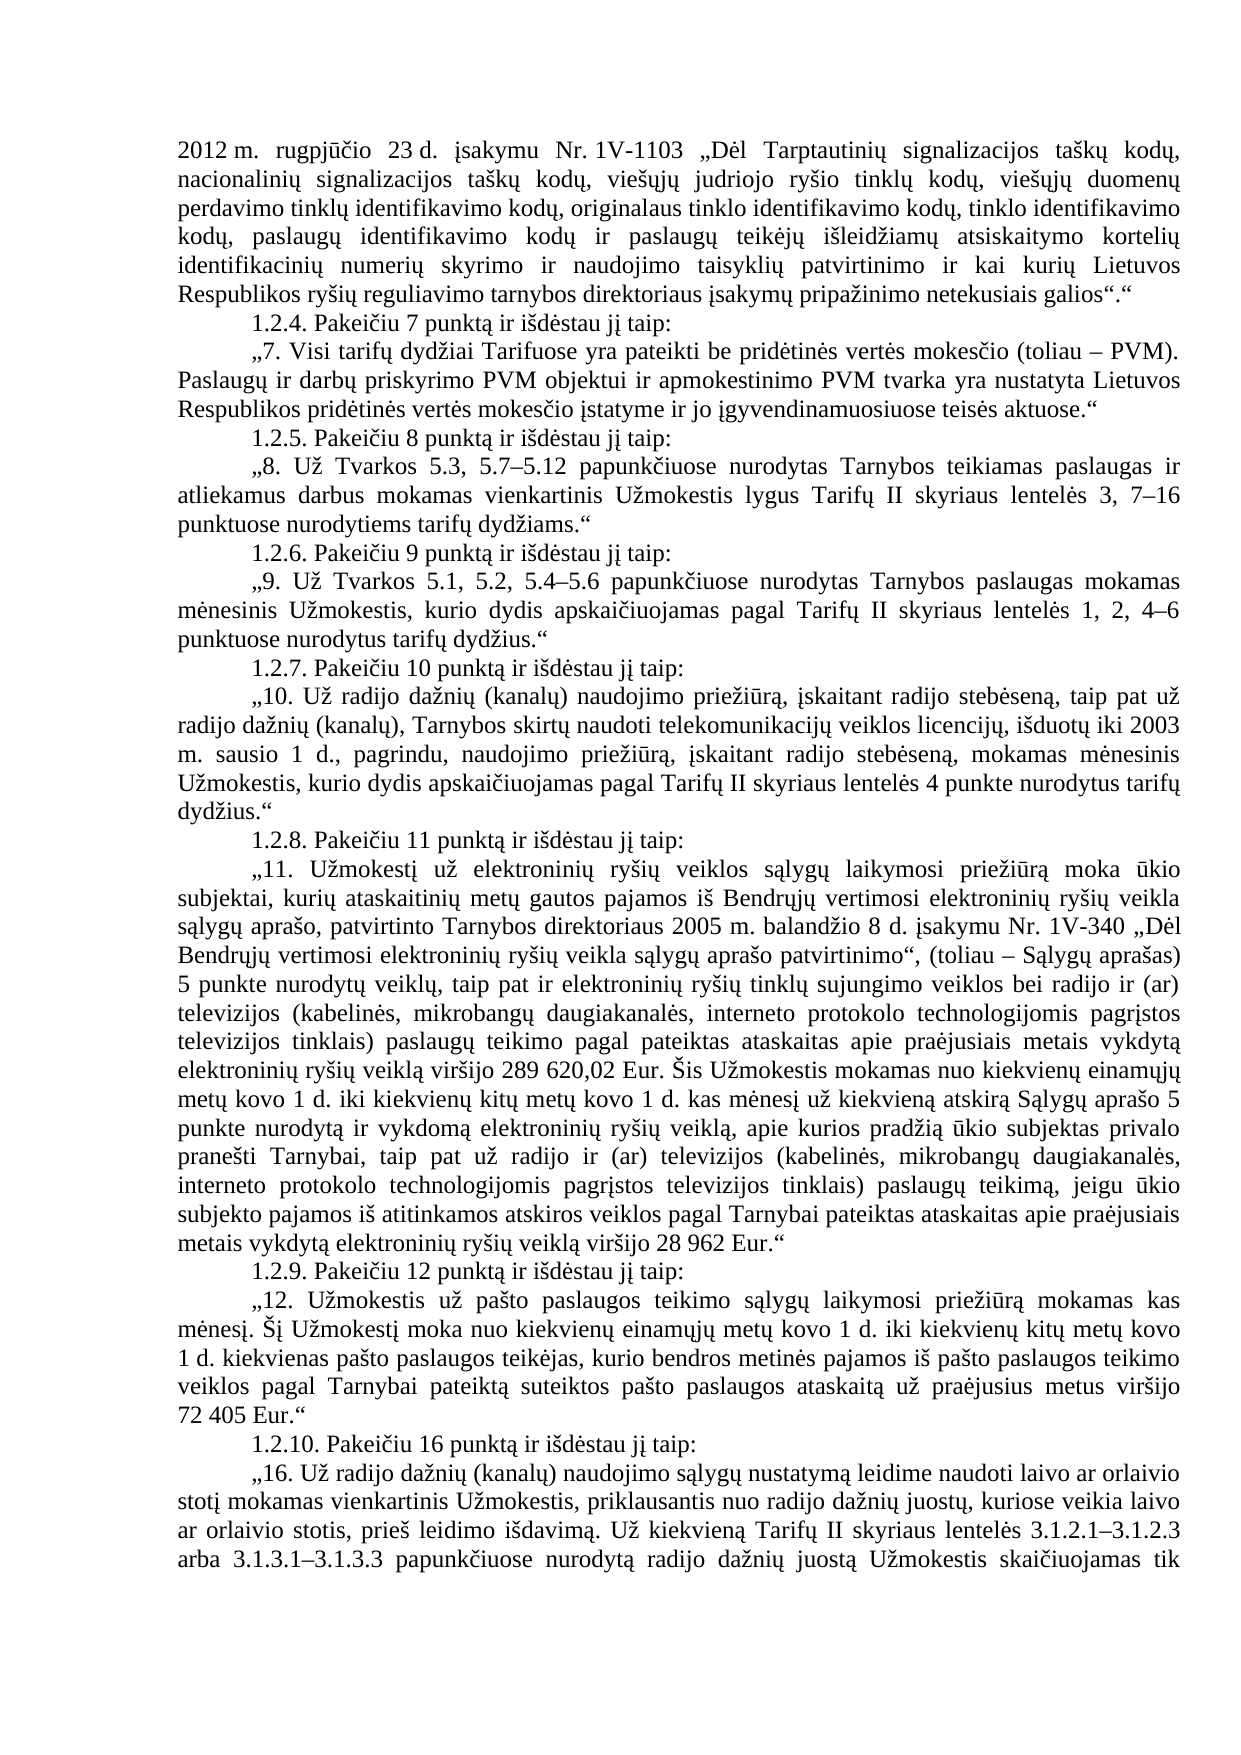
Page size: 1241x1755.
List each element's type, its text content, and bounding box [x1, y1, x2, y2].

text 1.2.7. Pakeičiu 10 punktą ir išdėstau jį taip: [177, 653, 1181, 681]
text „9. Už Tvarkos 5.1, 5.2, 5.4–5.6 papunkčiuose nurodytas Tarnybos paslaugas mokamas mėnesinis Užmokestis, kurio dydis apskaičiuojamas pagal Tarifų II skyriaus lentelės 1, 2, 4–6 punktuose nurodytus tarifų dydžius.“ [177, 566, 1181, 653]
text „8. Už Tvarkos 5.3, 5.7–5.12 papunkčiuose nurodytas Tarnybos teikiamas paslaugas ir atliekamus darbus mokamas vienkartinis Užmokestis lygus Tarifų II skyriaus lentelės 3, 7–16 punktuose nurodytiems tarifų dydžiams.“ [177, 451, 1181, 538]
text „10. Už radijo dažnių (kanalų) naudojimo priežiūrą, įskaitant radijo stebėseną, taip pat už radijo dažnių (kanalų), Tarnybos skirtų naudoti telekomunikacijų veiklos licencijų, išduotų iki 2003 m. sausio 1 d., pagrindu, naudojimo priežiūrą, įskaitant radijo stebėseną, mokamas mėnesinis Užmokestis, kurio dydis apskaičiuojamas pagal Tarifų II skyriaus lentelės 4 punkte nurodytus tarifų dydžius.“ [177, 681, 1181, 825]
text „12. Užmokestis už pašto paslaugos teikimo sąlygų laikymosi priežiūrą mokamas kas mėnesį. Šį Užmokestį moka nuo kiekvienų einamųjų metų kovo 1 d. iki kiekvienų kitų metų kovo 1 d. kiekvienas pašto paslaugos teikėjas, kurio bendros metinės pajamos iš pašto paslaugos teikimo veiklos pagal Tarnybai pateiktą suteiktos pašto paslaugos ataskaitą už praėjusius metus viršijo 72 405 Eur.“ [177, 1285, 1181, 1429]
text 1.2.9. Pakeičiu 12 punktą ir išdėstau jį taip: [177, 1256, 1181, 1285]
text 1.2.10. Pakeičiu 16 punktą ir išdėstau jį taip: [177, 1429, 1181, 1458]
text 1.2.4. Pakeičiu 7 punktą ir išdėstau jį taip: [177, 308, 1181, 336]
text 1.2.5. Pakeičiu 8 punktą ir išdėstau jį taip: [177, 423, 1181, 451]
text 1.2.8. Pakeičiu 11 punktą ir išdėstau jį taip: [177, 825, 1181, 854]
text 1.2.6. Pakeičiu 9 punktą ir išdėstau jį taip: [177, 538, 1181, 566]
text 2012 m. rugpjūčio 23 d. įsakymu Nr. 1V-1103 „Dėl Tarptautinių signalizacijos taškų kodų, nacionalinių signalizacijos taškų kodų, viešųjų judriojo ryšio tinklų kodų, viešųjų duomenų perdavimo tinklų identifikavimo kodų, originalaus tinklo identifikavimo kodų, tinklo identifikavimo kodų, paslaugų identifikavimo kodų ir paslaugų teikėjų išleidžiamų atsiskaitymo kortelių identifikacinių numerių skyrimo ir naudojimo taisyklių patvirtinimo ir kai kurių Lietuvos Respublikos ryšių reguliavimo tarnybos direktoriaus įsakymų pripažinimo netekusiais galios“.“ [177, 135, 1181, 308]
text „11. Užmokestį už elektroninių ryšių veiklos sąlygų laikymosi priežiūrą moka ūkio subjektai, kurių ataskaitinių metų gautos pajamos iš Bendrųjų vertimosi elektroninių ryšių veikla sąlygų aprašo, patvirtinto Tarnybos direktoriaus 2005 m. balandžio 8 d. įsakymu Nr. 1V-340 „Dėl Bendrųjų vertimosi elektroninių ryšių veikla sąlygų aprašo patvirtinimo“, (toliau – Sąlygų aprašas) 5 punkte nurodytų veiklų, taip pat ir elektroninių ryšių tinklų sujungimo veiklos bei radijo ir (ar) televizijos (kabelinės, mikrobangų daugiakanalės, interneto protokolo technologijomis pagrįstos televizijos tinklais) paslaugų teikimo pagal pateiktas ataskaitas apie praėjusiais metais vykdytą elektroninių ryšių veiklą viršijo 289 620,02 Eur. Šis Užmokestis mokamas nuo kiekvienų einamųjų metų kovo 1 d. iki kiekvienų kitų metų kovo 1 d. kas mėnesį už kiekvieną atskirą Sąlygų aprašo 5 punkte nurodytą ir vykdomą elektroninių ryšių veiklą, apie kurios pradžią ūkio subjektas privalo pranešti Tarnybai, taip pat už radijo ir (ar) televizijos (kabelinės, mikrobangų daugiakanalės, interneto protokolo technologijomis pagrįstos televizijos tinklais) paslaugų teikimą, jeigu ūkio subjekto pajamos iš atitinkamos atskiros veiklos pagal Tarnybai pateiktas ataskaitas apie praėjusiais metais vykdytą elektroninių ryšių veiklą viršijo 28 962 Eur.“ [177, 854, 1181, 1256]
text „7. Visi tarifų dydžiai Tarifuose yra pateikti be pridėtinės vertės mokesčio (toliau – PVM). Paslaugų ir darbų priskyrimo PVM objektui ir apmokestinimo PVM tvarka yra nustatyta Lietuvos Respublikos pridėtinės vertės mokesčio įstatyme ir jo įgyvendinamuosiuose teisės aktuose.“ [177, 336, 1181, 423]
text „16. Už radijo dažnių (kanalų) naudojimo sąlygų nustatymą leidime naudoti laivo ar orlaivio stotį mokamas vienkartinis Užmokestis, priklausantis nuo radijo dažnių juostų, kuriose veikia laivo ar orlaivio stotis, prieš leidimo išdavimą. Už kiekvieną Tarifų II skyriaus lentelės 3.1.2.1–3.1.2.3 arba 3.1.3.1–3.1.3.3 papunkčiuose nurodytą radijo dažnių juostą Užmokestis skaičiuojamas tik [177, 1458, 1181, 1573]
